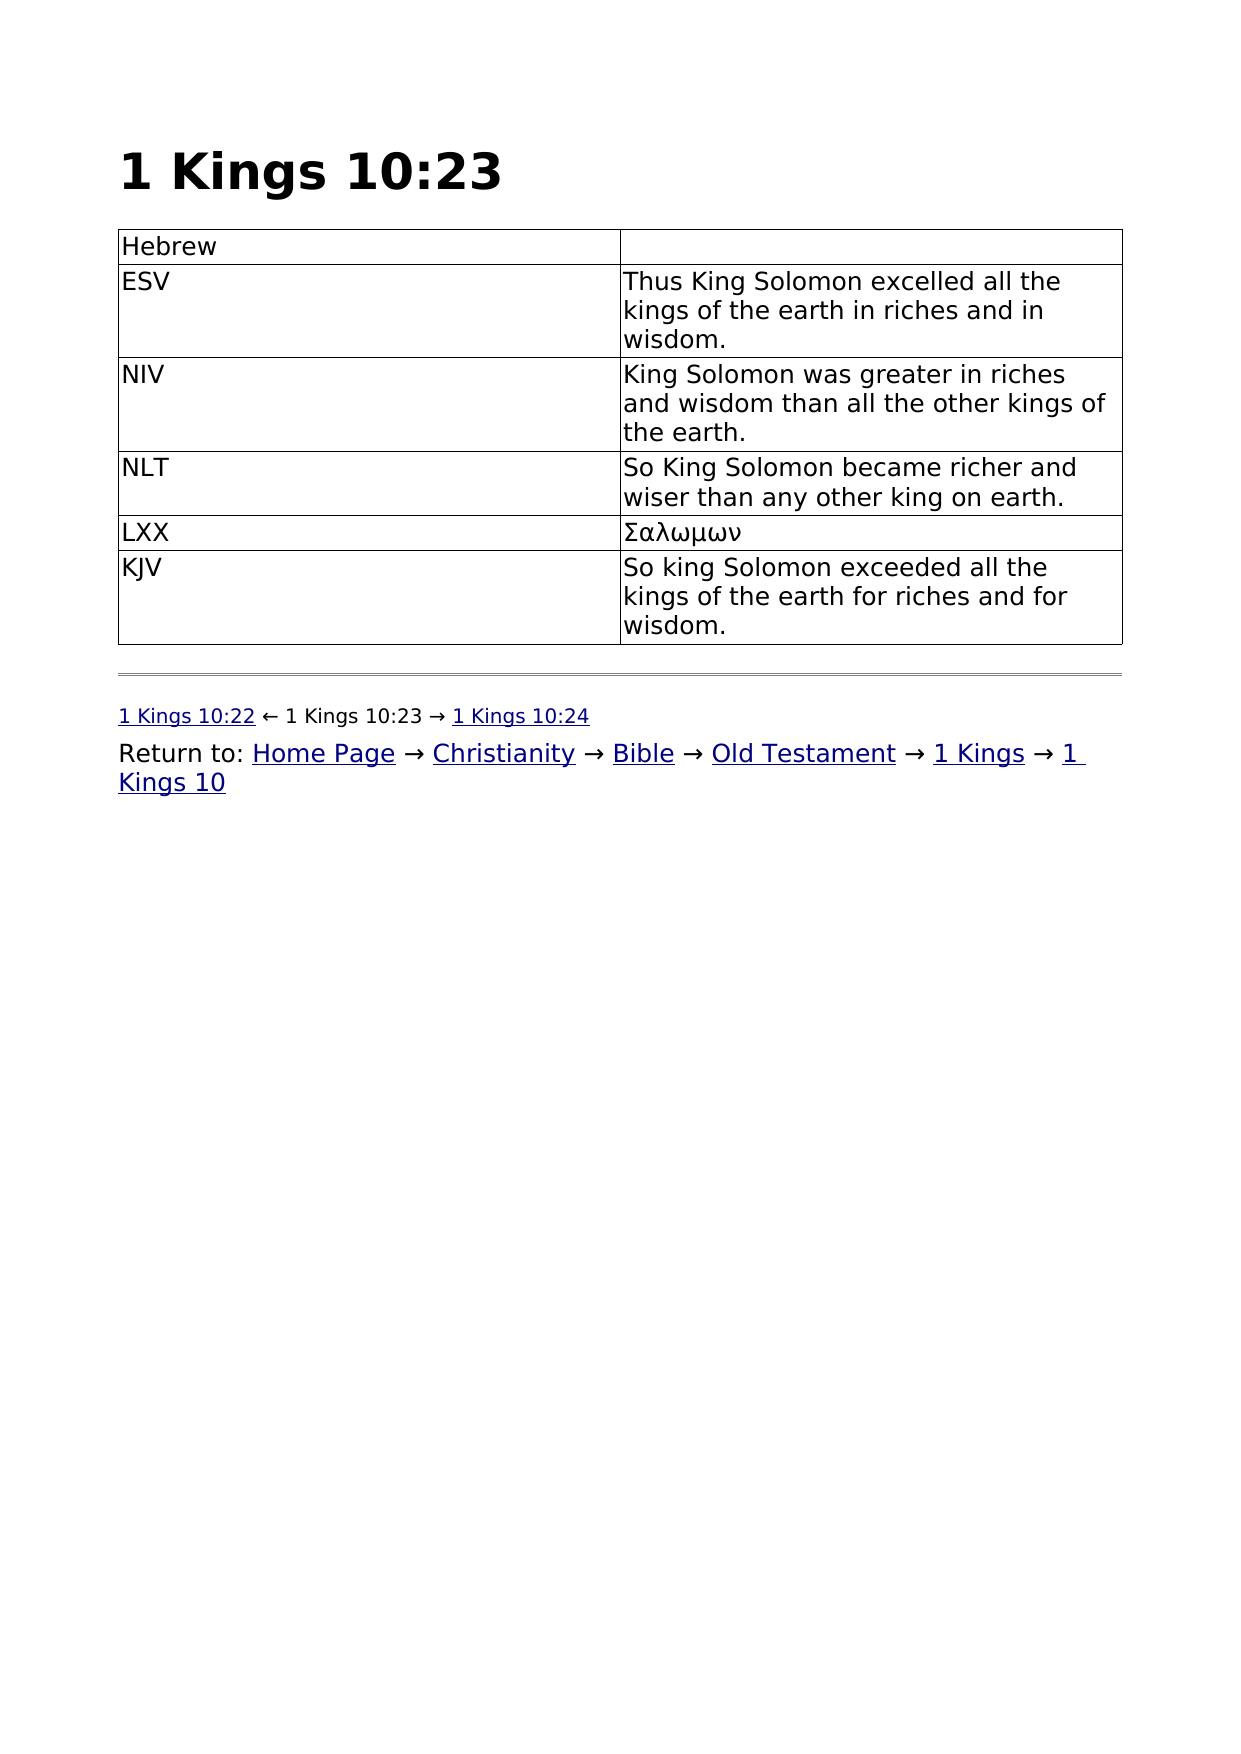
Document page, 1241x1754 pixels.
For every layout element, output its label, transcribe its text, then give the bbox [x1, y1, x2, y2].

table_cell KJV [119, 551, 620, 643]
table_cell LXX [119, 516, 620, 550]
table_cell Thus King Solomon excelled all the kings of the earth in riches and in wisdom. [621, 265, 1122, 357]
table_cell NIV [119, 358, 620, 451]
text 1 Kings 10:22 ← 1 Kings 10:23 → 1 Kings 10:24 [118, 705, 1122, 739]
table_header Hebrew [119, 230, 620, 264]
table_cell So king Solomon exceeded all the kings of the earth for riches and for wisdom. [621, 551, 1122, 643]
table_cell So King Solomon became richer and wiser than any other king on earth. [621, 452, 1122, 515]
table_header [621, 230, 1122, 264]
table_cell NLT [119, 452, 620, 515]
subtitle 1 Kings 10:23 [118, 143, 1122, 201]
table_cell King Solomon was greater in riches and wisdom than all the other kings of the earth. [621, 358, 1122, 451]
text Return to: Home Page → Christianity → Bible → Old Testament → 1 Kings → 1 Kings 10 [118, 739, 1122, 797]
table_cell Σαλωμων [621, 516, 1122, 550]
table_cell ESV [119, 265, 620, 357]
